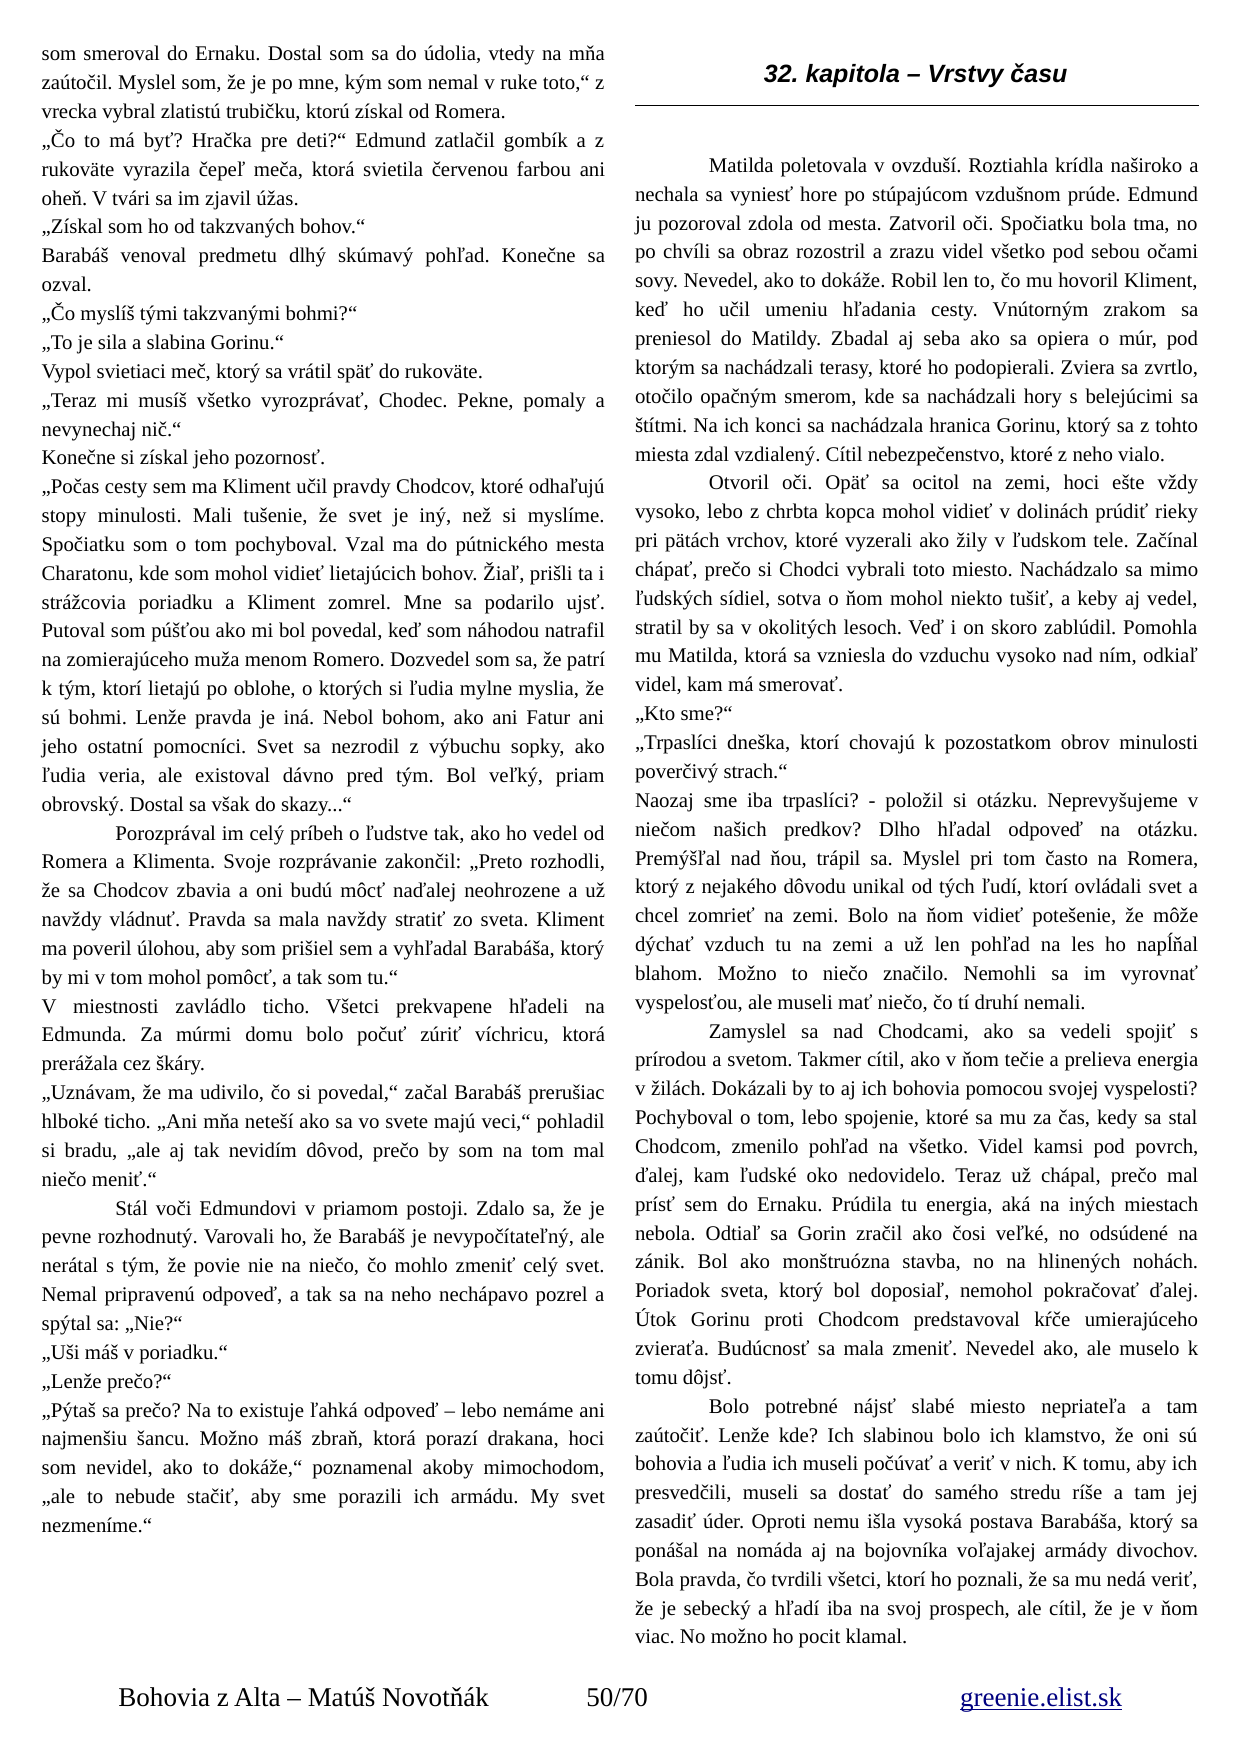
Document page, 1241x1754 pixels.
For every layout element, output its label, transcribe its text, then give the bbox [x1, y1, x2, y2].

text „Pýtaš sa prečo? Na to existuje ľahká odpoveď – lebo nemáme ani najmenšiu šancu. Možno máš zbraň, ktorá porazí drakana, hoci som nevidel, ako to dokáže,“ poznamenal akoby mimochodom, „ale to nebude stačiť, aby sme porazili ich armádu. My svet nezmeníme.“ [41, 1397, 605, 1537]
subtitle 32. kapitola – Vrstvy času [635, 41, 1199, 105]
text „Počas cesty sem ma Kliment učil pravdy Chodcov, ktoré odhaľujú stopy minulosti. Mali tušenie, že svet je iný, než si myslíme. Spočiatku som o tom pochyboval. Vzal ma do pútnického mesta Charatonu, kde som mohol vidieť lietajúcich bohov. Žiaľ, prišli ta i strážcovia poriadku a Kliment zomrel. Mne sa podarilo ujsť. Putoval som púšťou ako mi bol povedal, keď som náhodou natrafil na zomierajúceho muža menom Romero. Dozvedel som sa, že patrí k tým, ktorí lietajú po oblohe, o ktorých si ľudia mylne myslia, že sú bohmi. Lenže pravda je iná. Nebol bohom, ako ani Fatur ani jeho ostatní pomocníci. Svet sa nezrodil z výbuchu sopky, ako ľudia veria, ale existoval dávno pred tým. Bol veľký, priam obrovský. Dostal sa však do skazy...“ [41, 474, 605, 816]
text „Trpaslíci dneška, ktorí chovajú k pozostatkom obrov minulosti poverčivý strach.“ [635, 730, 1199, 783]
text „Čo to má byť? Hračka pre deti?“ Edmund zatlačil gombík a z rukoväte vyrazila čepeľ meča, ktorá svietila červenou farbou ani oheň. V tvári sa im zjavil úžas. [41, 128, 605, 210]
text „To je sila a slabina Gorinu.“ [41, 330, 605, 354]
text Bolo potrebné nájsť slabé miesto nepriateľa a tam zaútočiť. Lenže kde? Ich slabinou bolo ich klamstvo, že oni sú bohovia a ľudia ich museli počúvať a veriť v nich. K tomu, aby ich presvedčili, museli sa dostať do samého stredu ríše a tam jej zasadiť úder. Oproti nemu išla vysoká postava Barabáša, ktorý sa ponášal na nomáda aj na bojovníka voľajakej armády divochov. Bola pravda, čo tvrdili všetci, ktorí ho poznali, že sa mu nedá veriť, že je sebecký a hľadí iba na svoj prospech, ale cítil, že je v ňom viac. No možno ho pocit klamal. [635, 1394, 1199, 1648]
text som smeroval do Ernaku. Dostal som sa do údolia, vtedy na mňa zaútočil. Myslel som, že je po mne, kým som nemal v ruke toto,“ z vrecka vybral zlatistú trubičku, ktorú získal od Romera. [41, 41, 605, 123]
text „Získal som ho od takzvaných bohov.“ [41, 214, 605, 238]
text „Uznávam, že ma udivilo, čo si povedal,“ začal Barabáš prerušiac hlboké ticho. „Ani mňa neteší ako sa vo svete majú veci,“ pohladil si bradu, „ale aj tak nevidím dôvod, prečo by som na tom mal niečo meniť.“ [41, 1080, 605, 1191]
text „Teraz mi musíš všetko vyrozprávať, Chodec. Pekne, pomaly a nevynechaj nič.“ [41, 388, 605, 441]
text Porozprával im celý príbeh o ľudstve tak, ako ho vedel od Romera a Klimenta. Svoje rozprávanie zakončil: „Preto rozhodli, že sa Chodcov zbavia a oni budú môcť naďalej neohrozene a už navždy vládnuť. Pravda sa mala navždy stratiť zo sveta. Kliment ma poveril úlohou, aby som prišiel sem a vyhľadal Barabáša, ktorý by mi v tom mohol pomôcť, a tak som tu.“ [41, 820, 605, 989]
text „Kto sme?“ [635, 701, 1199, 725]
text Konečne si získal jeho pozornosť. [41, 445, 605, 469]
text Stál voči Edmundovi v priamom postoji. Zdalo sa, že je pevne rozhodnutý. Varovali ho, že Barabáš je nevypočítateľný, ale nerátal s tým, že povie nie na niečo, čo mohlo zmeniť celý svet. Nemal pripravenú odpoveď, a tak sa na neho nechápavo pozrel a spýtal sa: „Nie?“ [41, 1196, 605, 1335]
text Naozaj sme iba trpaslíci? - položil si otázku. Neprevyšujeme v niečom našich predkov? Dlho hľadal odpoveď na otázku. Premýšľal nad ňou, trápil sa. Myslel pri tom často na Romera, ktorý z nejakého dôvodu unikal od tých ľudí, ktorí ovládali svet a chcel zomrieť na zemi. Bolo na ňom vidieť potešenie, že môže dýchať vzduch tu na zemi a už len pohľad na les ho napĺňal blahom. Možno to niečo značilo. Nemohli sa im vyrovnať vyspelosťou, ale museli mať niečo, čo tí druhí nemali. [635, 788, 1199, 1014]
text Vypol svietiaci meč, ktorý sa vrátil späť do rukoväte. [41, 359, 605, 383]
text „Lenže prečo?“ [41, 1369, 605, 1393]
text „Čo myslíš tými takzvanými bohmi?“ [41, 301, 605, 325]
text Zamyslel sa nad Chodcami, ako sa vedeli spojiť s prírodou a svetom. Takmer cítil, ako v ňom tečie a prelieva energia v žilách. Dokázali by to aj ich bohovia pomocou svojej vyspelosti? Pochyboval o tom, lebo spojenie, ktoré sa mu za čas, kedy sa stal Chodcom, zmenilo pohľad na všetko. Videl kamsi pod povrch, ďalej, kam ľudské oko nedovidelo. Teraz už chápal, prečo mal prísť sem do Ernaku. Prúdila tu energia, aká na iných miestach nebola. Odtiaľ sa Gorin zračil ako čosi veľké, no odsúdené na zánik. Bol ako monštruózna stavba, no na hlinených nohách. Poriadok sveta, ktorý bol doposiaľ, nemohol pokračovať ďalej. Útok Gorinu proti Chodcom predstavoval kŕče umierajúceho zvieraťa. Budúcnosť sa mala zmeniť. Nevedel ako, ale muselo k tomu dôjsť. [635, 1018, 1199, 1389]
text Matilda poletovala v ovzduší. Roztiahla krídla naširoko a nechala sa vyniesť hore po stúpajúcom vzdušnom prúde. Edmund ju pozoroval zdola od mesta. Zatvoril oči. Spočiatku bola tma, no po chvíli sa obraz rozostril a zrazu videl všetko pod sebou očami sovy. Nevedel, ako to dokáže. Robil len to, čo mu hovoril Kliment, keď ho učil umeniu hľadania cesty. Vnútorným zrakom sa preniesol do Matildy. Zbadal aj seba ako sa opiera o múr, pod ktorým sa nachádzali terasy, ktoré ho podopierali. Zviera sa zvrtlo, otočilo opačným smerom, kde sa nachádzali hory s belejúcimi sa štítmi. Na ich konci sa nachádzala hranica Gorinu, ktorý sa z tohto miesta zdal vzdialený. Cítil nebezpečenstvo, ktoré z neho vialo. [635, 153, 1199, 466]
text „Uši máš v poriadku.“ [41, 1340, 605, 1364]
text Otvoril oči. Opäť sa ocitol na zemi, hoci ešte vždy vysoko, lebo z chrbta kopca mohol vidieť v dolinách prúdiť rieky pri pätách vrchov, ktoré vyzerali ako žily v ľudskom tele. Začínal chápať, prečo si Chodci vybrali toto miesto. Nachádzalo sa mimo ľudských sídiel, sotva o ňom mohol niekto tušiť, a keby aj vedel, stratil by sa v okolitých lesoch. Veď i on skoro zablúdil. Pomohla mu Matilda, ktorá sa vzniesla do vzduchu vysoko nad ním, odkiaľ videl, kam má smerovať. [635, 470, 1199, 696]
text V miestnosti zavládlo ticho. Všetci prekvapene hľadeli na Edmunda. Za múrmi domu bolo počuť zúriť víchricu, ktorá prerážala cez škáry. [41, 993, 605, 1075]
text Barabáš venoval predmetu dlhý skúmavý pohľad. Konečne sa ozval. [41, 243, 605, 296]
